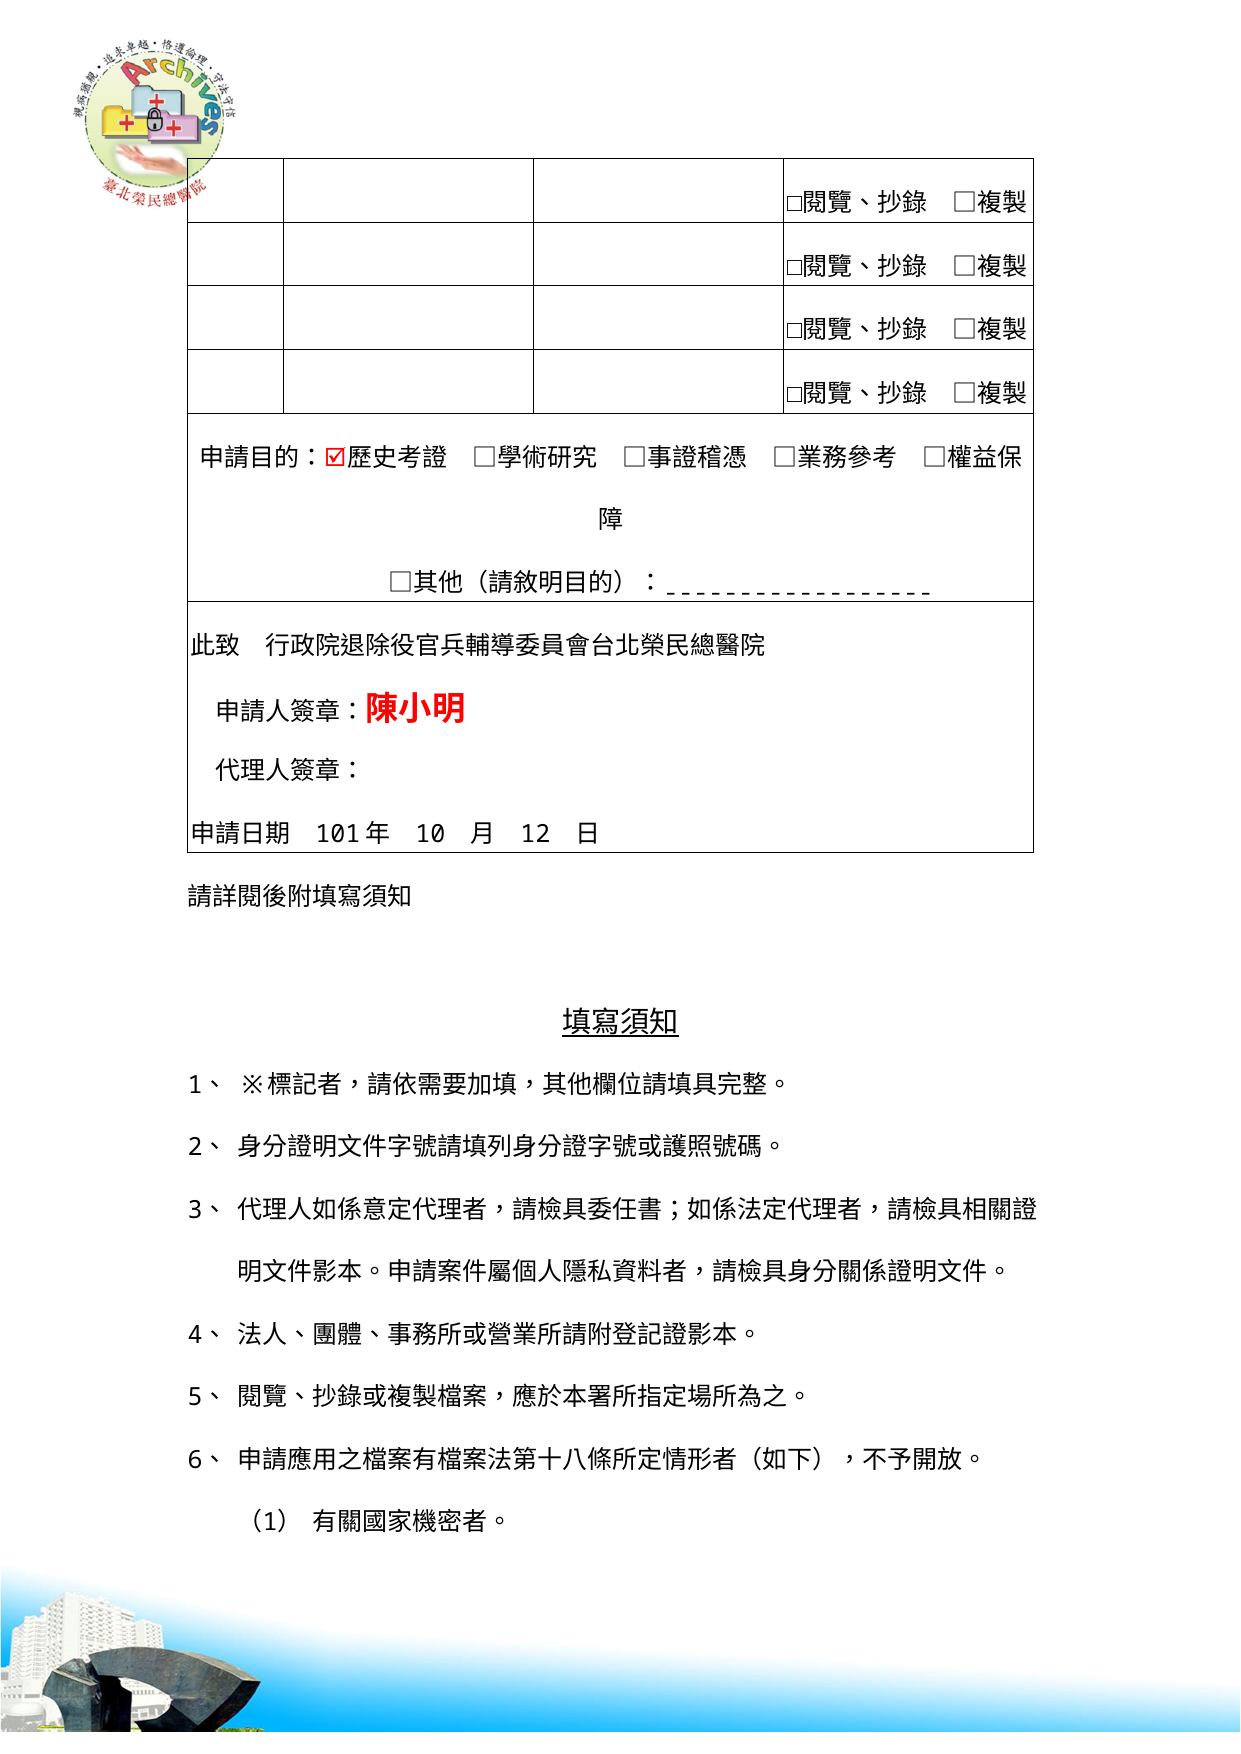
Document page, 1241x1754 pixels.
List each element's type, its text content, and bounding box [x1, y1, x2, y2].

list 申請應用之檔案有檔案法第十八條所定情形者（如下），不予開放。 [187, 1416, 1053, 1478]
table_cell [284, 350, 533, 412]
table_cell [284, 159, 533, 222]
table_cell [534, 159, 783, 222]
list 法人、團體、事務所或營業所請附登記證影本。 [187, 1291, 1053, 1353]
list ※標記者，請依需要加填，其他欄位請填具完整。 [187, 1041, 1053, 1103]
list 身分證明文件字號請填列身分證字號或護照號碼。 [187, 1103, 1053, 1166]
table_cell [188, 159, 283, 222]
table_cell □閱覽、抄錄 □複製 [784, 223, 1033, 285]
table_cell 申請目的：歷史考證 □學術研究 □事證稽憑 □業務參考 □權益保障 □其他（請敘明目的）：ˍˍˍˍˍˍˍˍˍˍˍˍˍˍˍˍˍˍ [188, 414, 1033, 601]
table_cell □閱覽、抄錄 □複製 [784, 159, 1033, 222]
table_cell [188, 350, 283, 412]
table_cell [534, 350, 783, 412]
list 代理人如係意定代理者，請檢具委任書；如係法定代理者，請檢具相關證明文件影本。申請案件屬個人隱私資料者，請檢具身分關係證明文件。 [187, 1166, 1053, 1291]
list 有關國家機密者。 [237, 1478, 1053, 1541]
text 請詳閱後附填寫須知 [187, 853, 1053, 916]
text 填寫須知 [187, 978, 1053, 1041]
table_cell 此致 行政院退除役官兵輔導委員會台北榮民總醫院 申請人簽章：陳小明 代理人簽章： 申請日期 101年 10 月 12 日 [188, 602, 1033, 852]
table_cell [534, 223, 783, 285]
table_cell [284, 223, 533, 285]
table_cell □閱覽、抄錄 □複製 [784, 350, 1033, 412]
table_cell [188, 223, 283, 285]
table_cell □閱覽、抄錄 □複製 [784, 286, 1033, 349]
table_cell [284, 286, 533, 349]
table_cell [188, 286, 283, 349]
list 閱覽、抄錄或複製檔案，應於本署所指定場所為之。 [187, 1353, 1053, 1416]
table_cell [534, 286, 783, 349]
